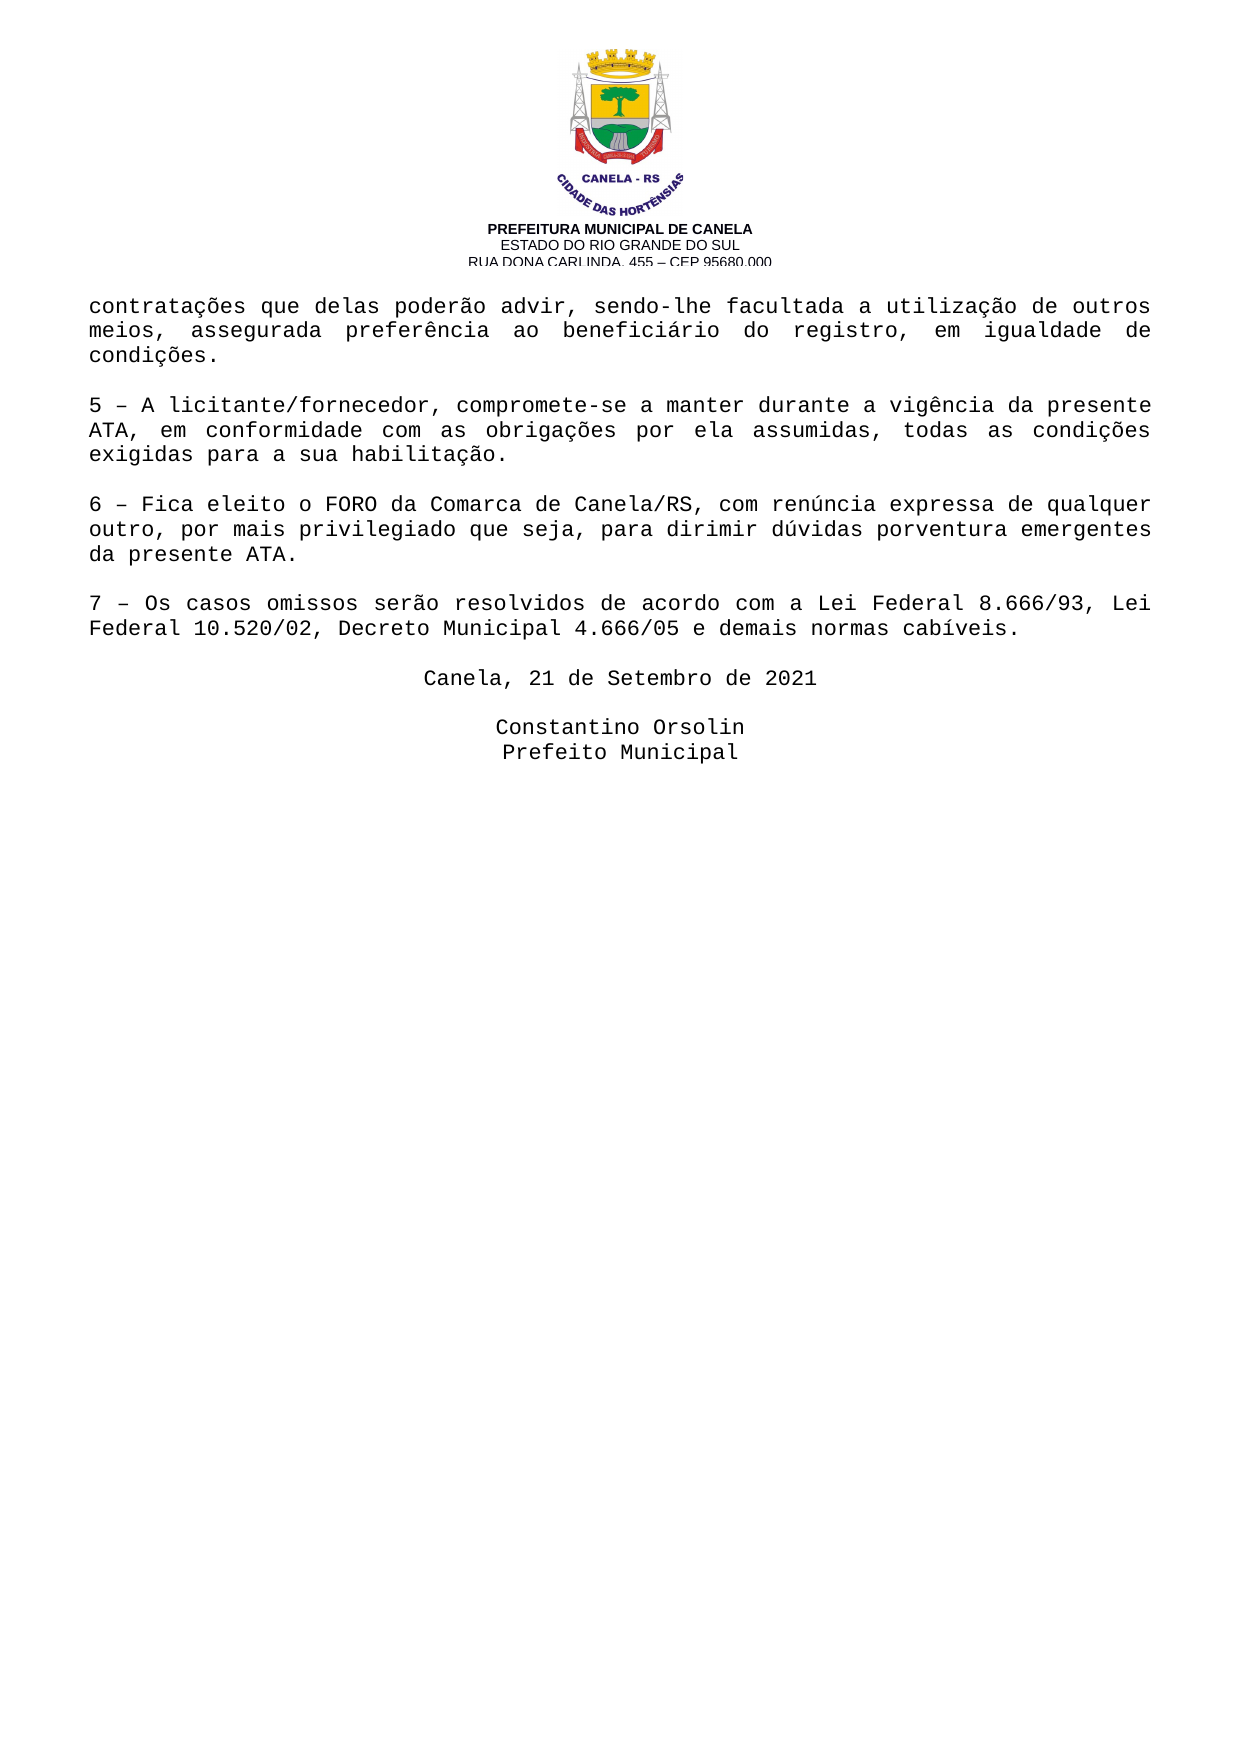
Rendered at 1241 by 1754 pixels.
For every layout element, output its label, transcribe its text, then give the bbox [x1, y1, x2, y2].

text contratações que delas poderão advir, sendo-lhe facultada a utilização de outros meios, assegurada preferência ao beneficiário do registro, em igualdade de condições. [88, 295, 1152, 369]
text 6 – Fica eleito o FORO da Comarca de Canela/RS, com renúncia expressa de qualquer outro, por mais privilegiado que seja, para dirimir dúvidas porventura emergentes da presente ATA. [88, 493, 1152, 567]
text 5 – A licitante/fornecedor, compromete-se a manter durante a vigência da presente ATA, em conformidade com as obrigações por ela assumidas, todas as condições exigidas para a sua habilitação. [88, 394, 1152, 468]
text Prefeito Municipal [88, 741, 1152, 766]
picture [557, 49, 684, 216]
text 7 – Os casos omissos serão resolvidos de acordo com a Lei Federal 8.666/93, Lei Federal 10.520/02, Decreto Municipal 4.666/05 e demais normas cabíveis. [88, 592, 1152, 642]
text Constantino Orsolin [88, 716, 1152, 741]
text Canela, 21 de Setembro de 2021 [88, 667, 1152, 691]
